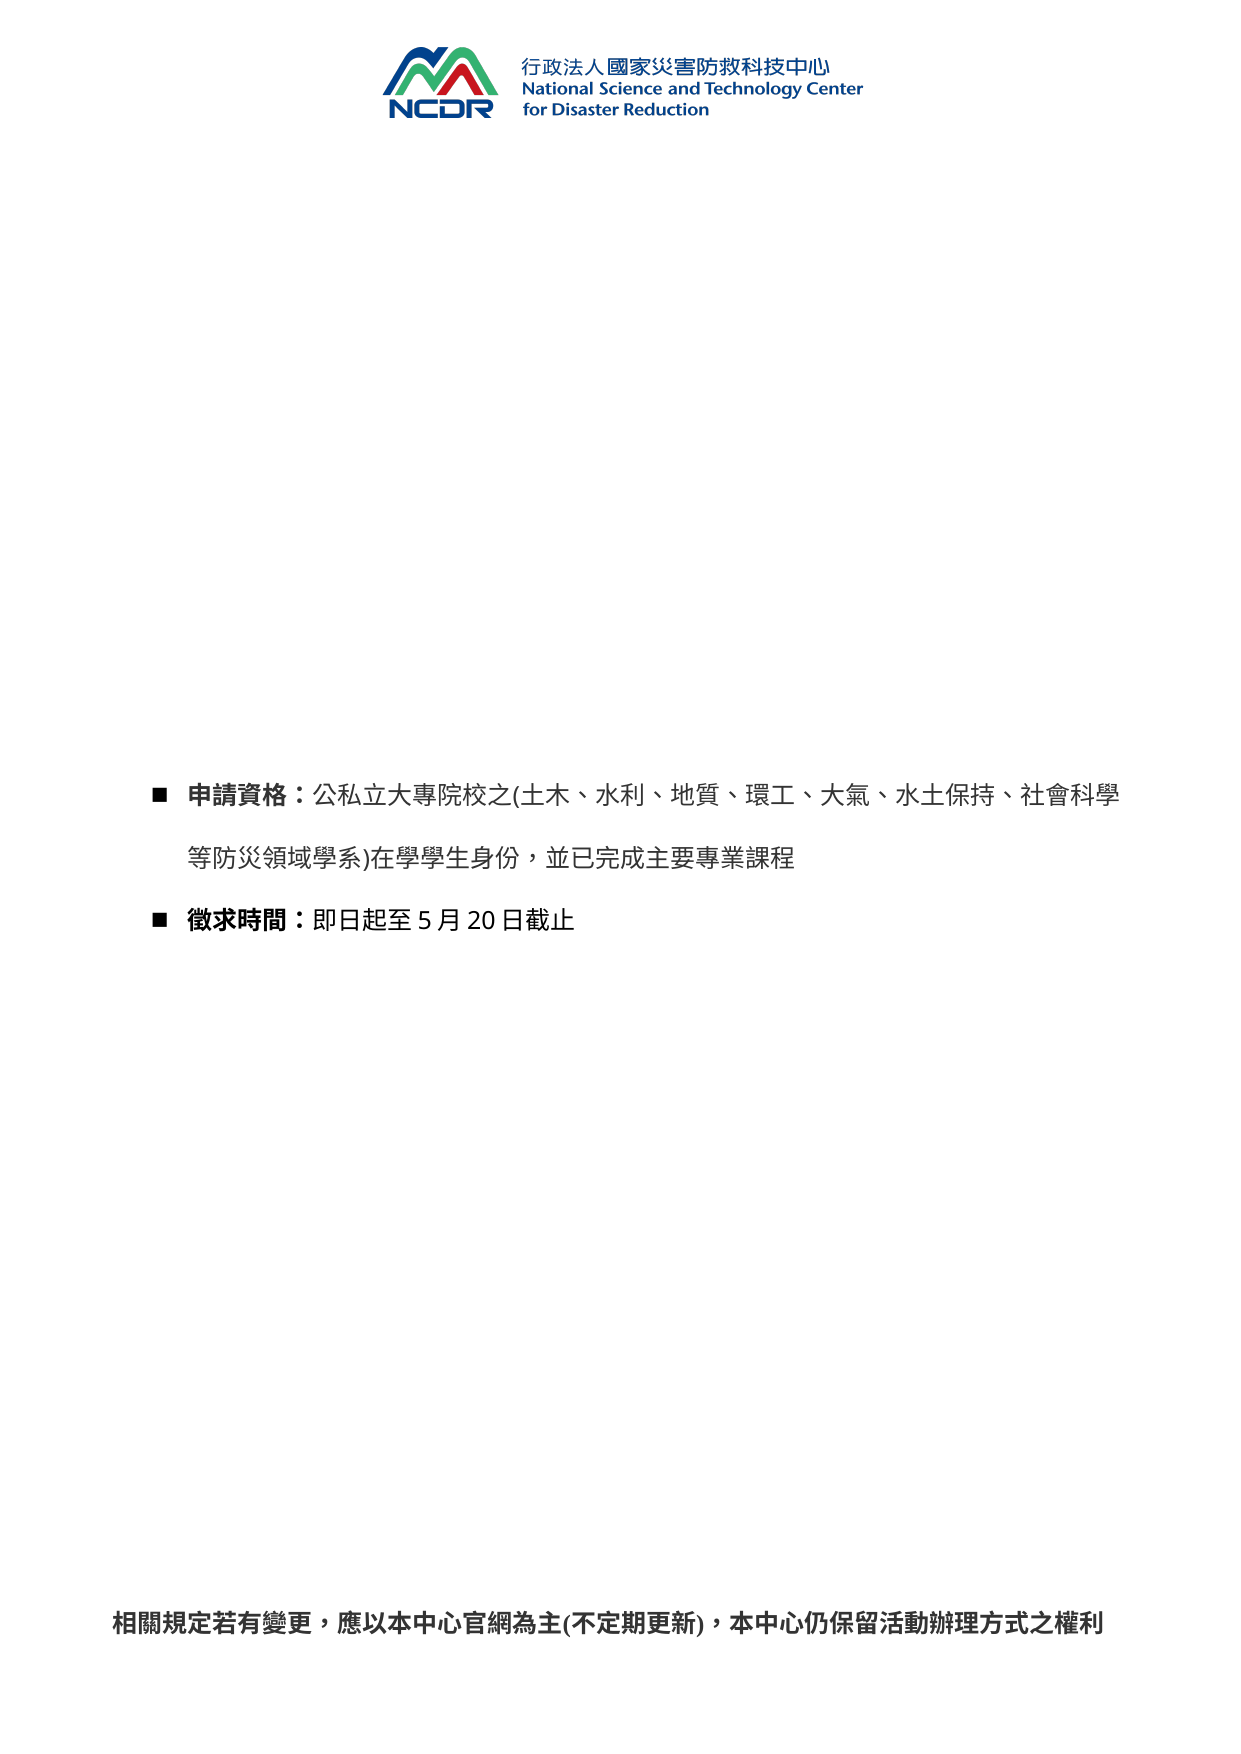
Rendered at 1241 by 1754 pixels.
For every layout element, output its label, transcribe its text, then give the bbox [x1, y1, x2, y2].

list 申請資格：公私立大專院校之(土木、水利、地質、環工、大氣、水土保持、社會科學等防災領域學系)在學學生身份，並已完成主要專業課程 [150, 752, 1128, 877]
list 徵求時間：即日起至5月20日截止 [150, 877, 1128, 939]
